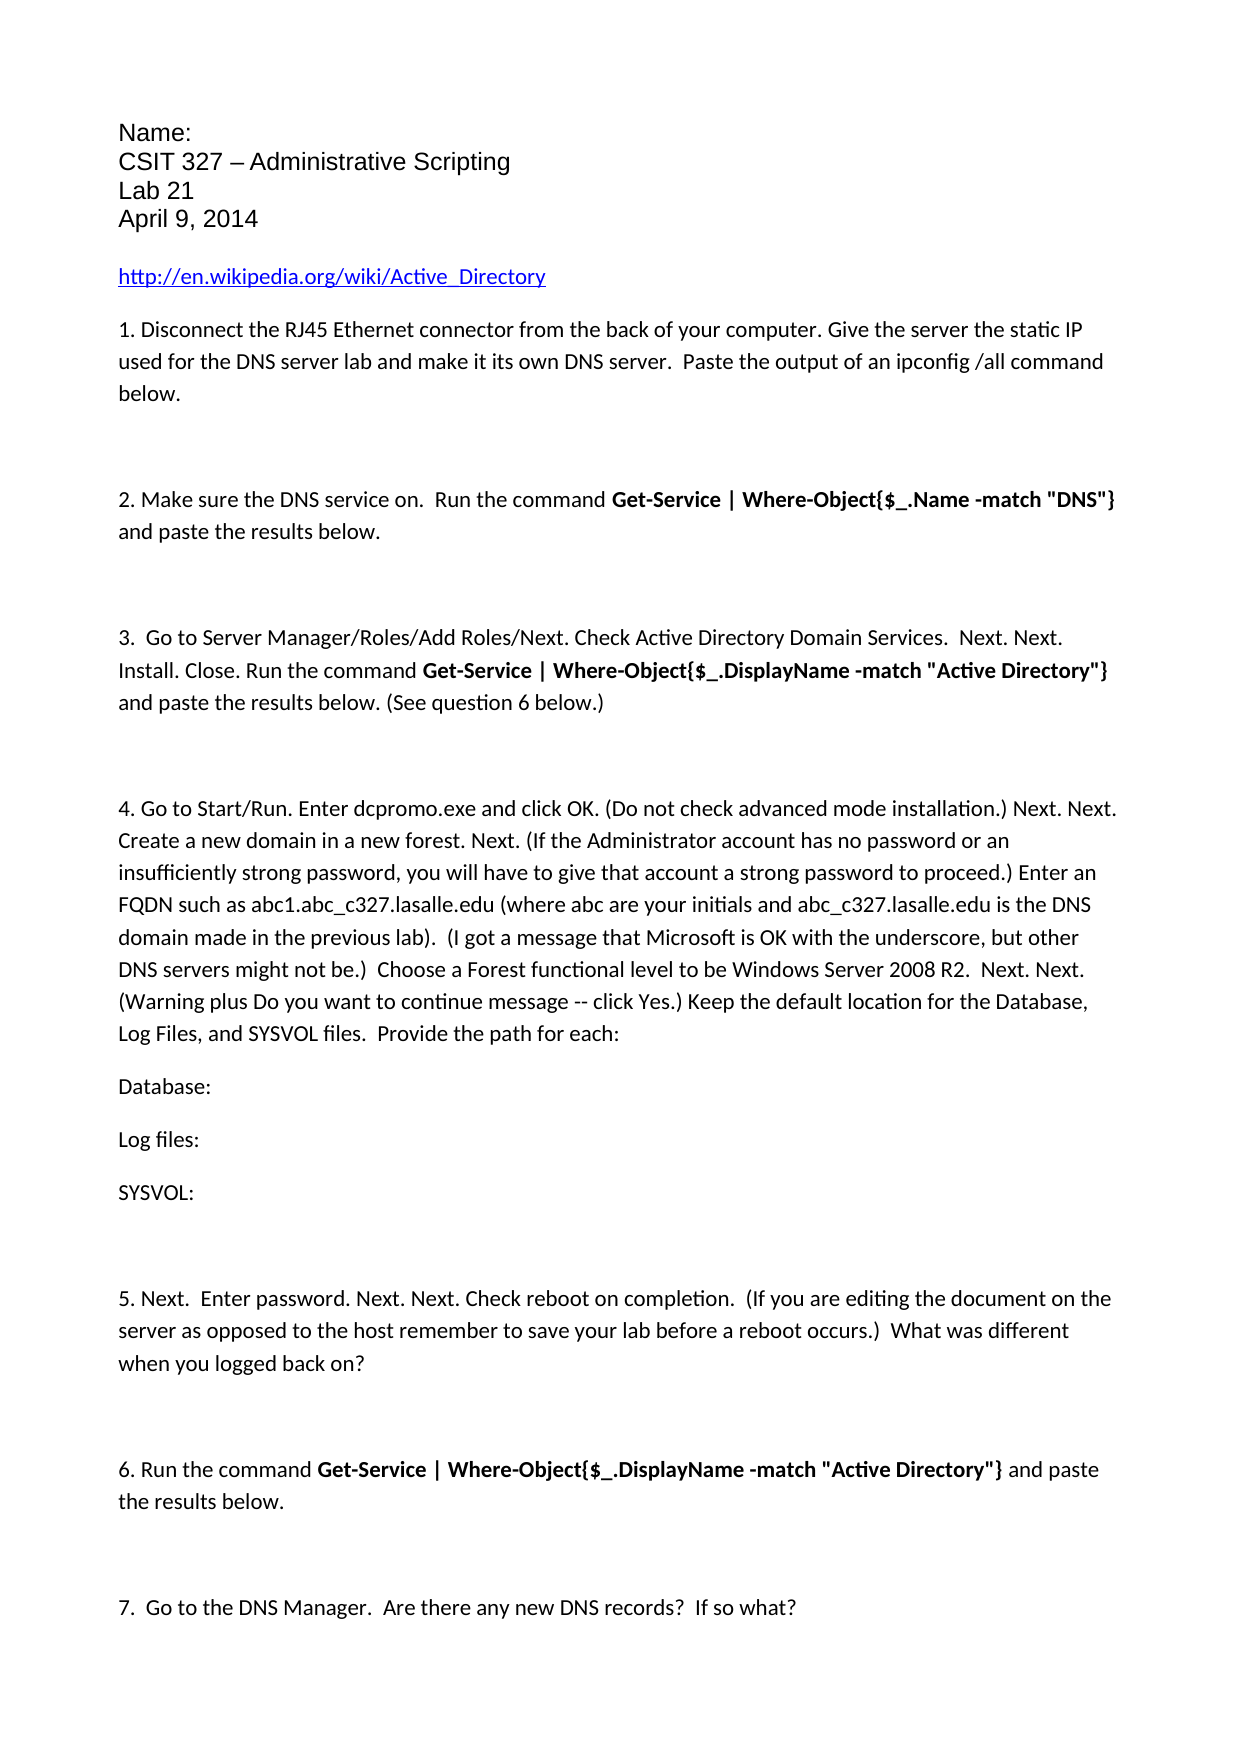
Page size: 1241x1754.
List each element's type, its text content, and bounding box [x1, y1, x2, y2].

text Lab 21 [118, 176, 1122, 204]
text 7. Go to the DNS Manager. Are there any new DNS records? If so what? [118, 1593, 1122, 1621]
text http://en.wikipedia.org/wiki/Active_Directory [118, 262, 1122, 290]
text April 9, 2014 [118, 204, 1122, 233]
text 5. Next. Enter password. Next. Next. Check reboot on completion. (If you are editing the document on the server as opposed to the host remember to save your lab before a reboot occurs.) What was different when you logged back on? [118, 1284, 1122, 1377]
text 3. Go to Server Manager/Roles/Add Roles/Next. Check Active Directory Domain Services. Next. Next. Install. Close. Run the command Get-Service | Where-Object{$_.DisplayName -match "Active Directory"} and paste the results below. (See question 6 below.) [118, 623, 1122, 716]
text Log files: [118, 1125, 1122, 1153]
text 6. Run the command Get-Service | Where-Object{$_.DisplayName -match "Active Directory"} and paste the results below. [118, 1455, 1122, 1515]
text 4. Go to Start/Run. Enter dcpromo.exe and click OK. (Do not check advanced mode installation.) Next. Next. Create a new domain in a new forest. Next. (If the Administrator account has no password or an insufficiently strong password, you will have to give that account a strong password to proceed.) Enter an FQDN such as abc1.abc_c327.lasalle.edu (where abc are your initials and abc_c327.lasalle.edu is the DNS domain made in the previous lab). (I got a message that Microsoft is OK with the underscore, but other DNS servers might not be.) Choose a Forest functional level to be Windows Server 2008 R2. Next. Next. (Warning plus Do you want to continue message -- click Yes.) Keep the default location for the Database, Log Files, and SYSVOL files. Provide the path for each: [118, 794, 1122, 1047]
text 1. Disconnect the RJ45 Ethernet connector from the back of your computer. Give the server the static IP used for the DNS server lab and make it its own DNS server. Paste the output of an ipconfig /all command below. [118, 315, 1122, 407]
text Name: [118, 118, 1122, 147]
text SYSVOL: [118, 1178, 1122, 1206]
text Database: [118, 1072, 1122, 1100]
text CSIT 327 – Administrative Scripting [118, 147, 1122, 176]
text 2. Make sure the DNS service on. Run the command Get-Service | Where-Object{$_.Name -match "DNS"} and paste the results below. [118, 485, 1122, 546]
